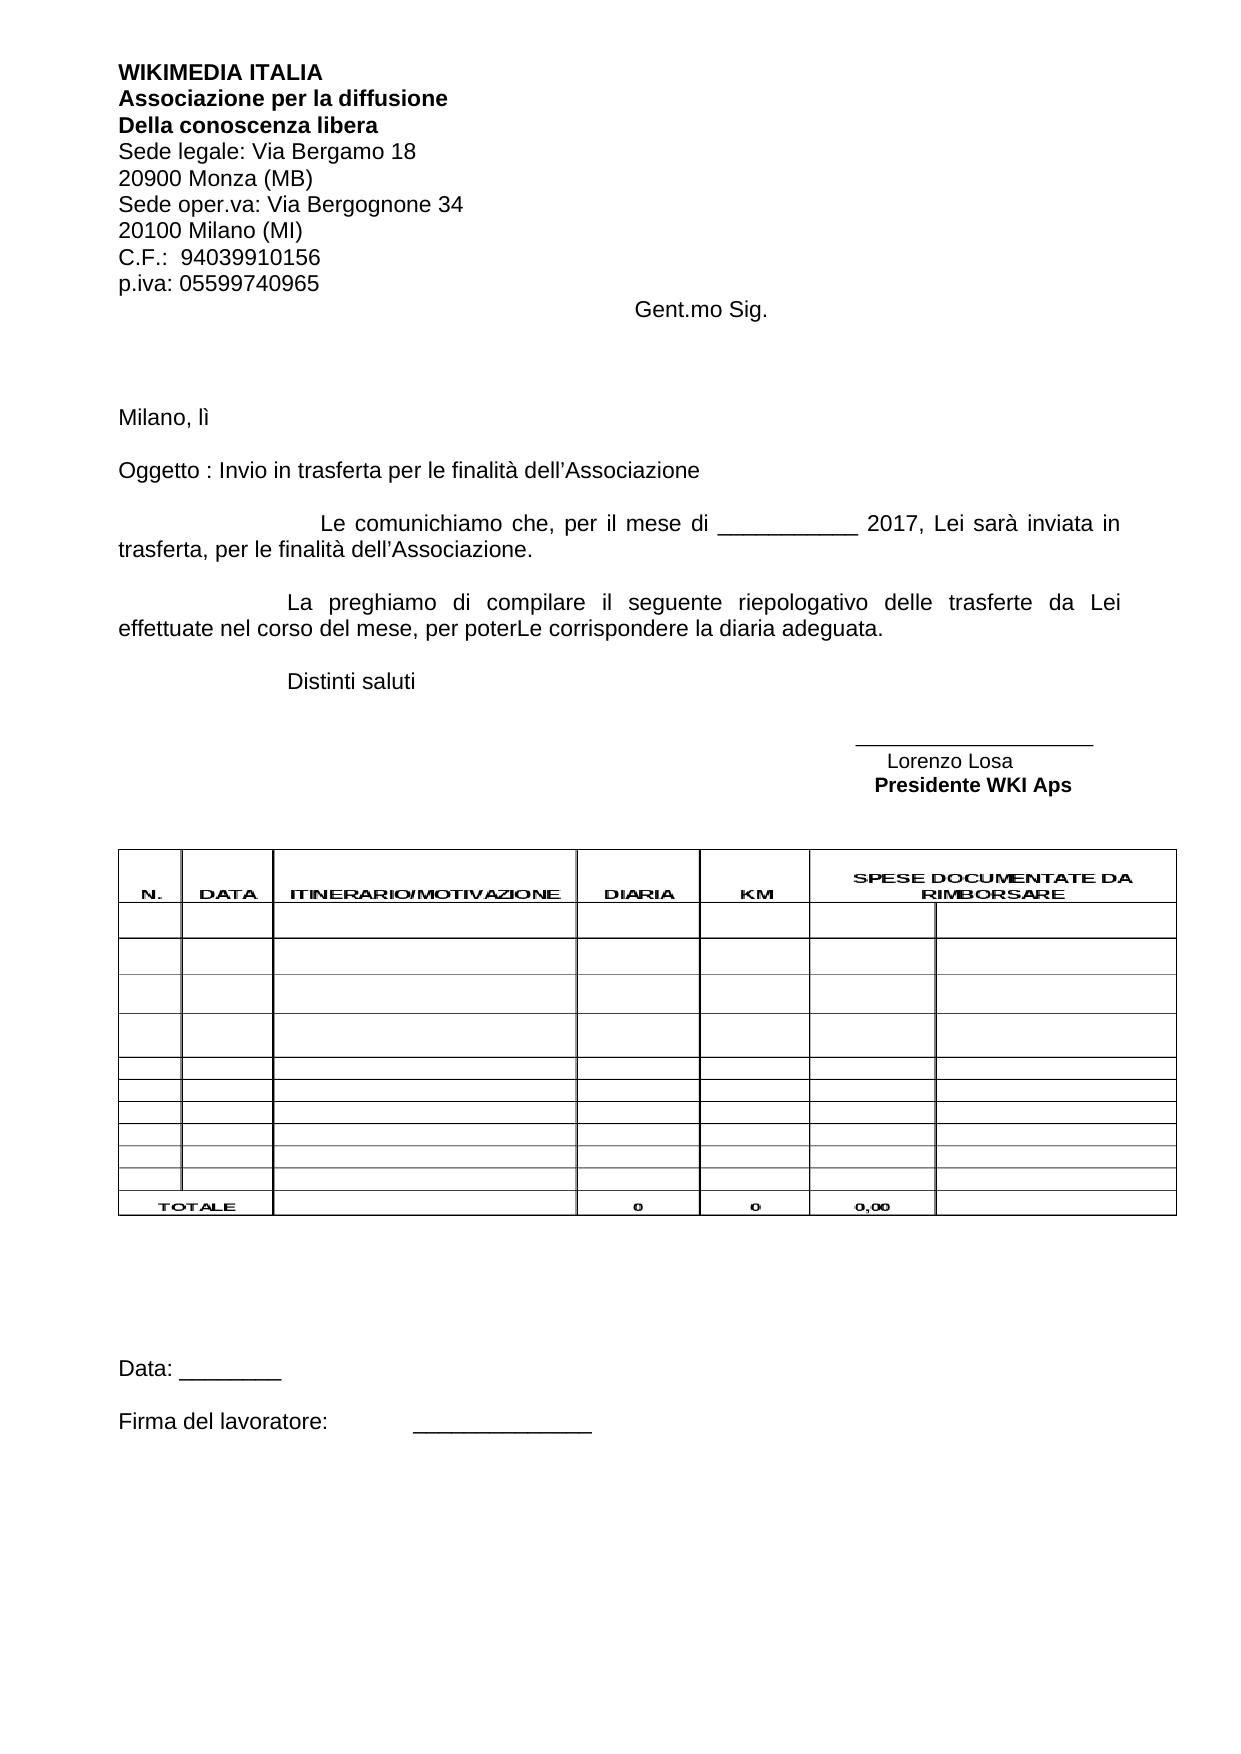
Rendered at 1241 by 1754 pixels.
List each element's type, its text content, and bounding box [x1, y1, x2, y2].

text Milano, lì [118, 404, 1122, 430]
text Sede legale: Via Bergamo 18 [118, 138, 1122, 164]
text ___________________ [118, 720, 1122, 749]
text Presidente WKI Aps [118, 773, 1122, 797]
text Data: ________ [118, 1355, 1122, 1382]
text Associazione per la diffusione [118, 85, 1122, 112]
subtitle Gent.mo Sig. [118, 296, 1122, 323]
text Distinti saluti [118, 668, 1122, 694]
text Le comunichiamo che, per il mese di ___________ 2017, Lei sarà inviata in trasferta, per le finalità dell’Associazione. [118, 509, 1122, 562]
text Oggetto : Invio in trasferta per le finalità dell’Associazione [118, 457, 1122, 483]
text Sede oper.va: Via Bergognone 34 [118, 191, 1122, 217]
text Firma del lavoratore: ______________ [118, 1408, 1122, 1434]
text WIKIMEDIA ITALIA [118, 59, 1122, 85]
text Lorenzo Losa [118, 749, 1122, 773]
text Della conoscenza libera [118, 112, 1122, 138]
text C.F.: 94039910156 [118, 243, 1122, 270]
text 20100 Milano (MI) [118, 217, 1122, 243]
text La preghiamo di compilare il seguente riepologativo delle trasferte da Lei effettuate nel corso del mese, per poterLe corrispondere la diaria adeguata. [118, 588, 1122, 641]
text 20900 Monza (MB) [118, 164, 1122, 191]
text p.iva: 05599740965 [118, 270, 1122, 296]
